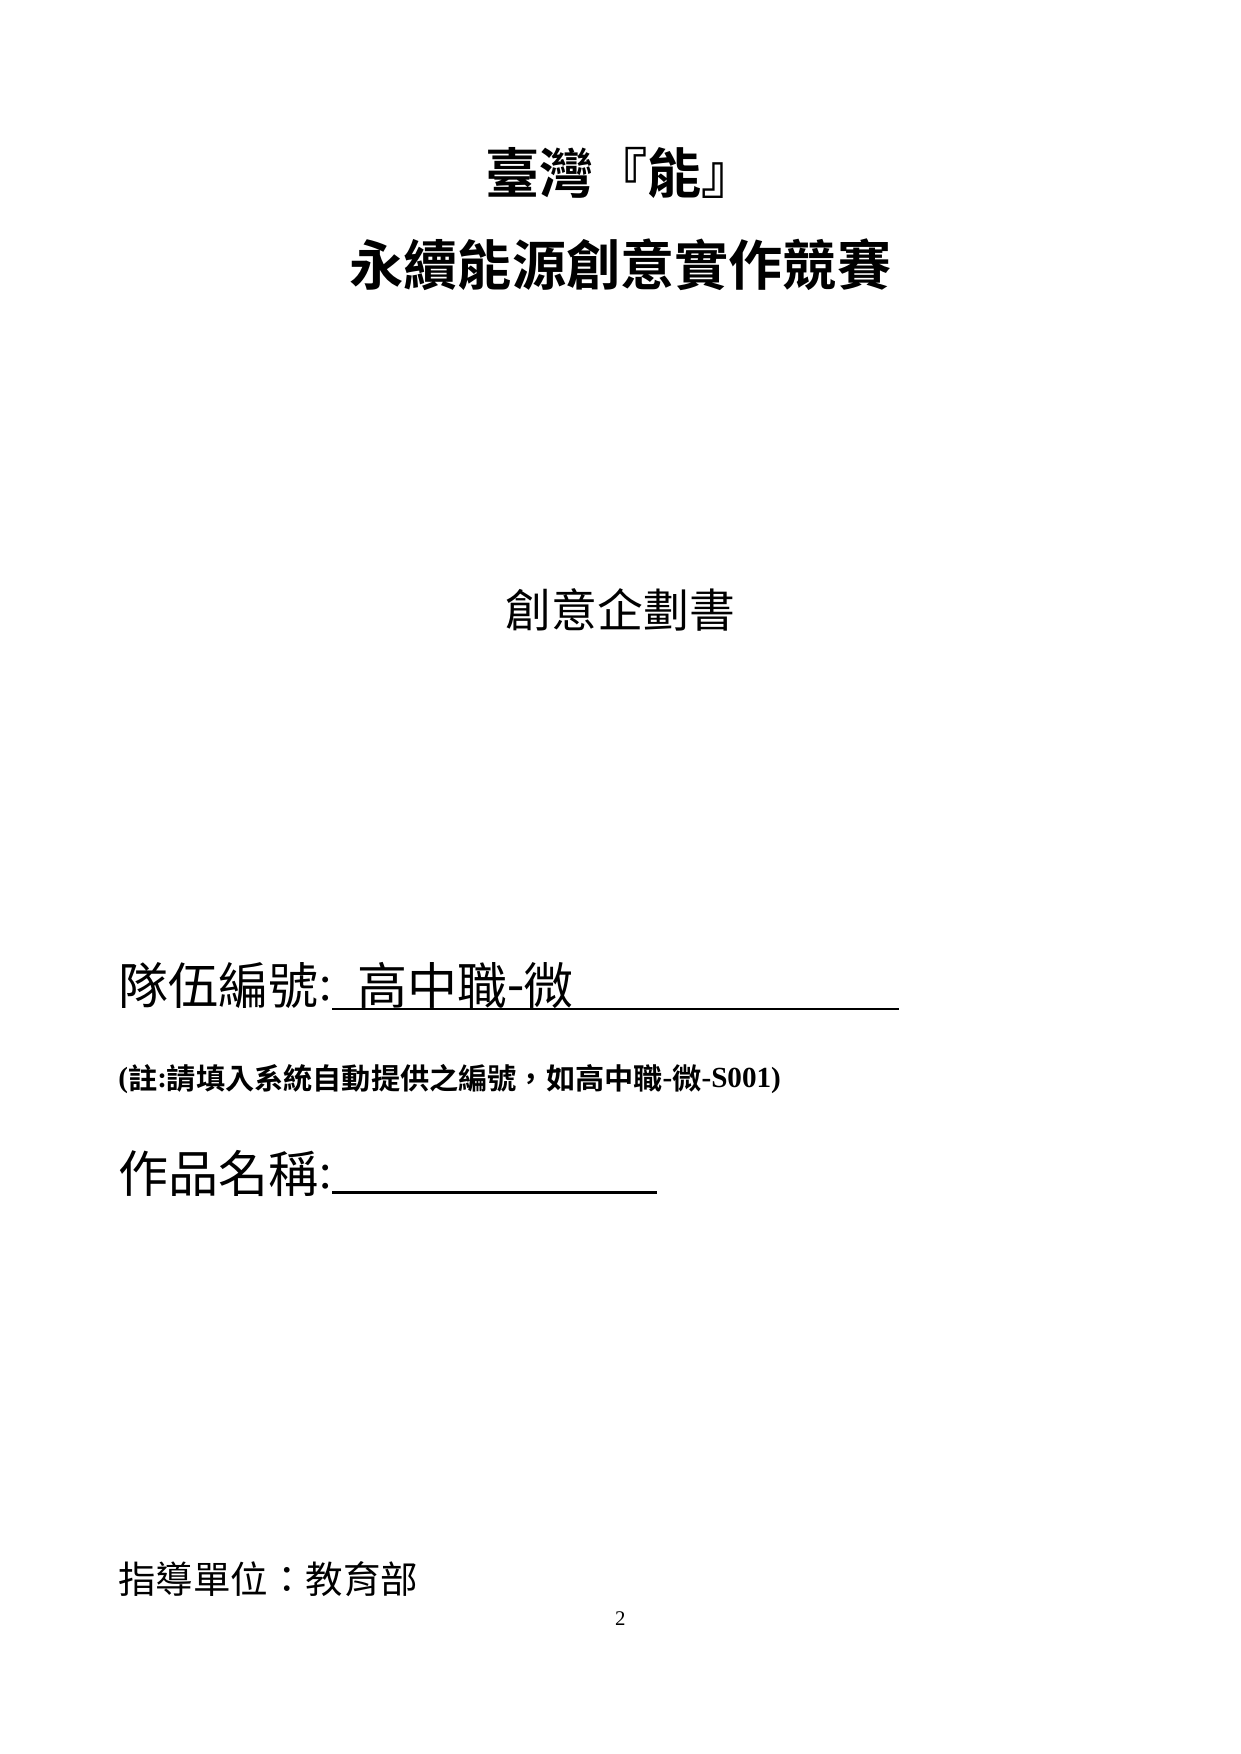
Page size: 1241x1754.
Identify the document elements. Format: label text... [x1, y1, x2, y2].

text (註:請填入系統自動提供之編號，如高中職-微-S001) [118, 1035, 1122, 1097]
text 永續能源創意實作競賽 [118, 222, 1122, 329]
text 臺灣『能』 [118, 97, 1122, 222]
text 創意企劃書 [118, 535, 1122, 660]
text 指導單位：教育部 [118, 1535, 1122, 1597]
text 隊伍編號: 高中職-微 [118, 910, 1122, 1035]
text 作品名稱: [118, 1097, 1122, 1222]
